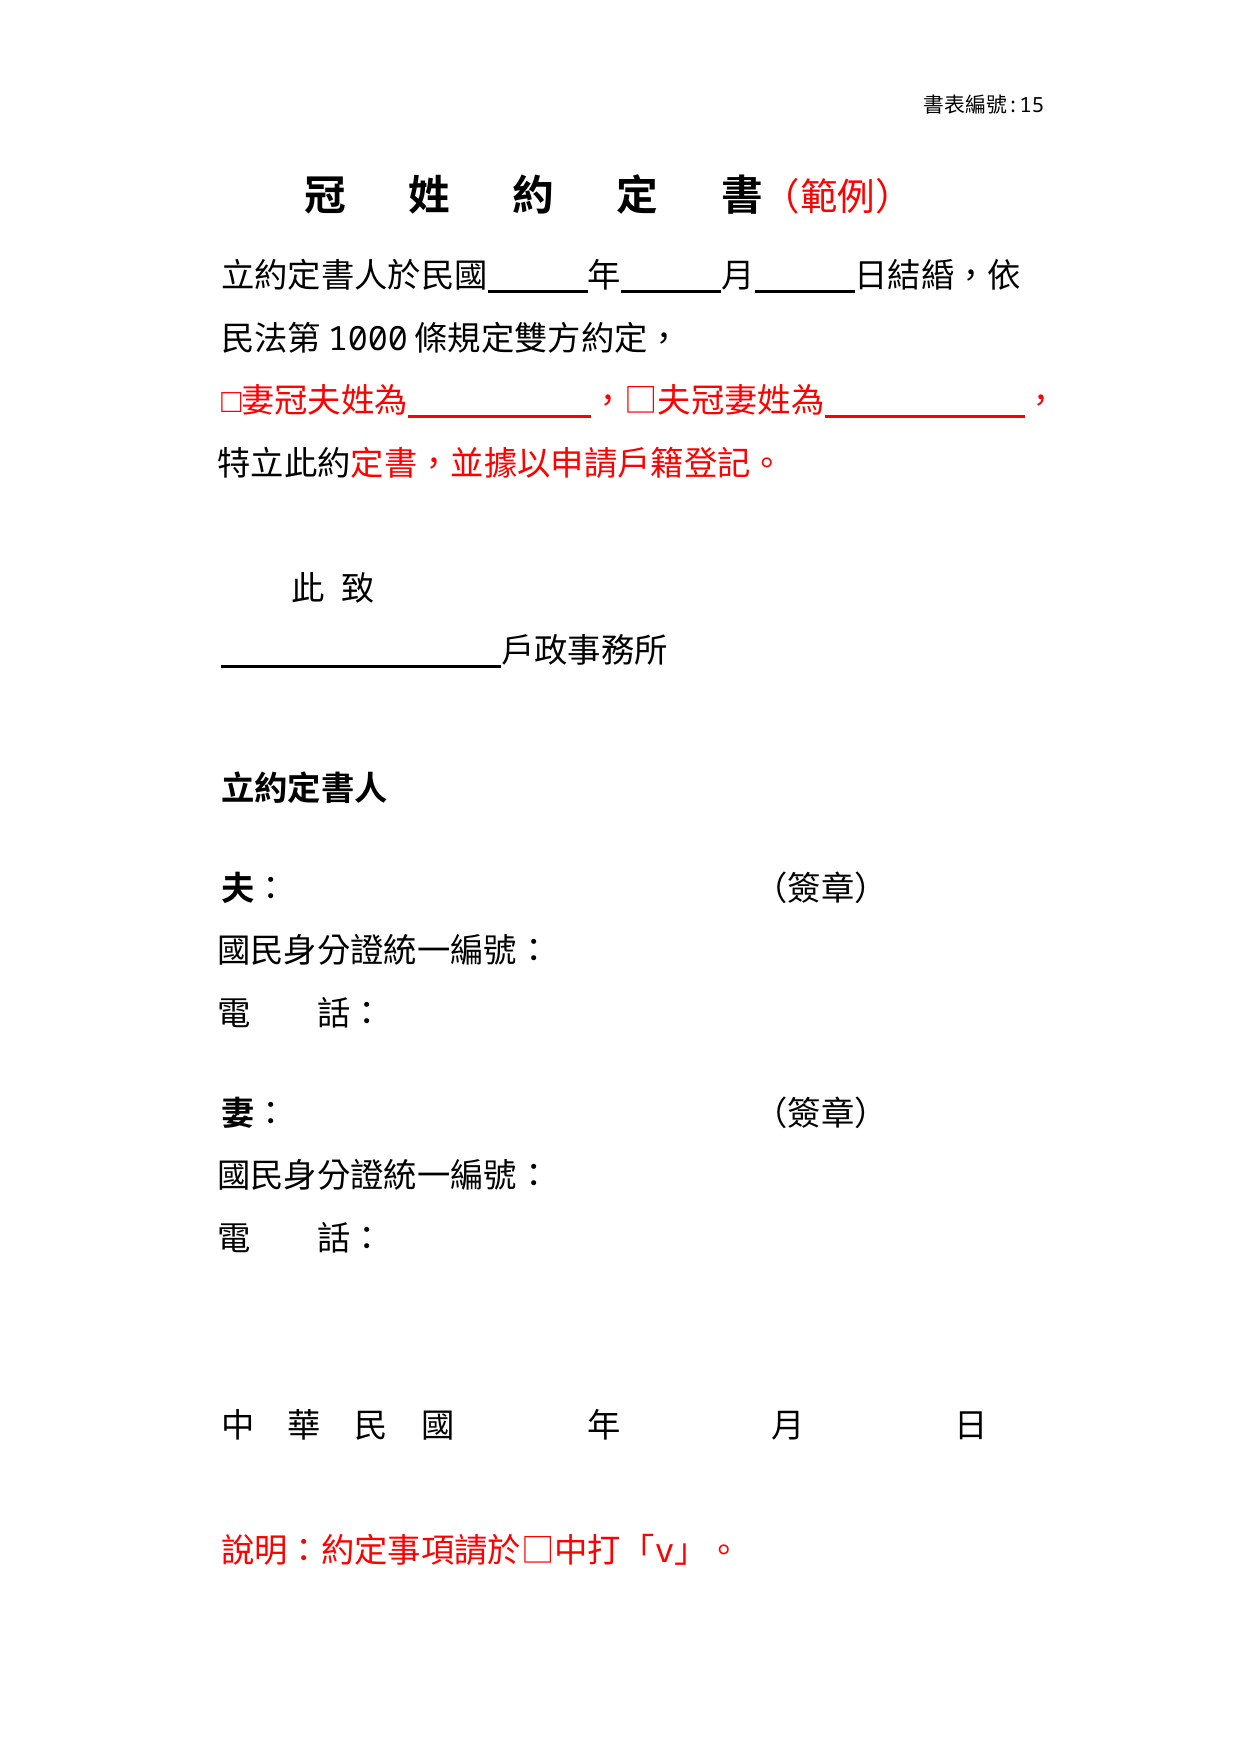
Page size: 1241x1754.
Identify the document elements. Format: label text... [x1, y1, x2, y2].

text 夫： （簽章） [221, 844, 1053, 907]
text 立約定書人於民國 年 月 日結緍，依民法第1000條規定雙方約定， [221, 232, 1053, 357]
text 特立此約定書，並據以申請戶籍登記。 [217, 419, 1053, 482]
text 說明：約定事項請於□中打「v」。 [221, 1507, 1053, 1569]
text 電 話： [217, 969, 1053, 1032]
text 中 華 民 國 年 月 日 [221, 1382, 1053, 1444]
text 妻： （簽章） [221, 1069, 1053, 1132]
text 國民身分證統一編號： [217, 1132, 1053, 1194]
text 立約定書人 [221, 744, 1053, 807]
text 此 致 [291, 544, 1053, 607]
text 冠 姓 約 定 書（範例） [173, 150, 1044, 213]
text 國民身分證統一編號： [217, 907, 1053, 969]
text 電 話： [217, 1194, 1053, 1257]
text □妻冠夫姓為 ，□夫冠妻姓為 ， [221, 357, 1053, 419]
text 戶政事務所 [221, 607, 1053, 669]
